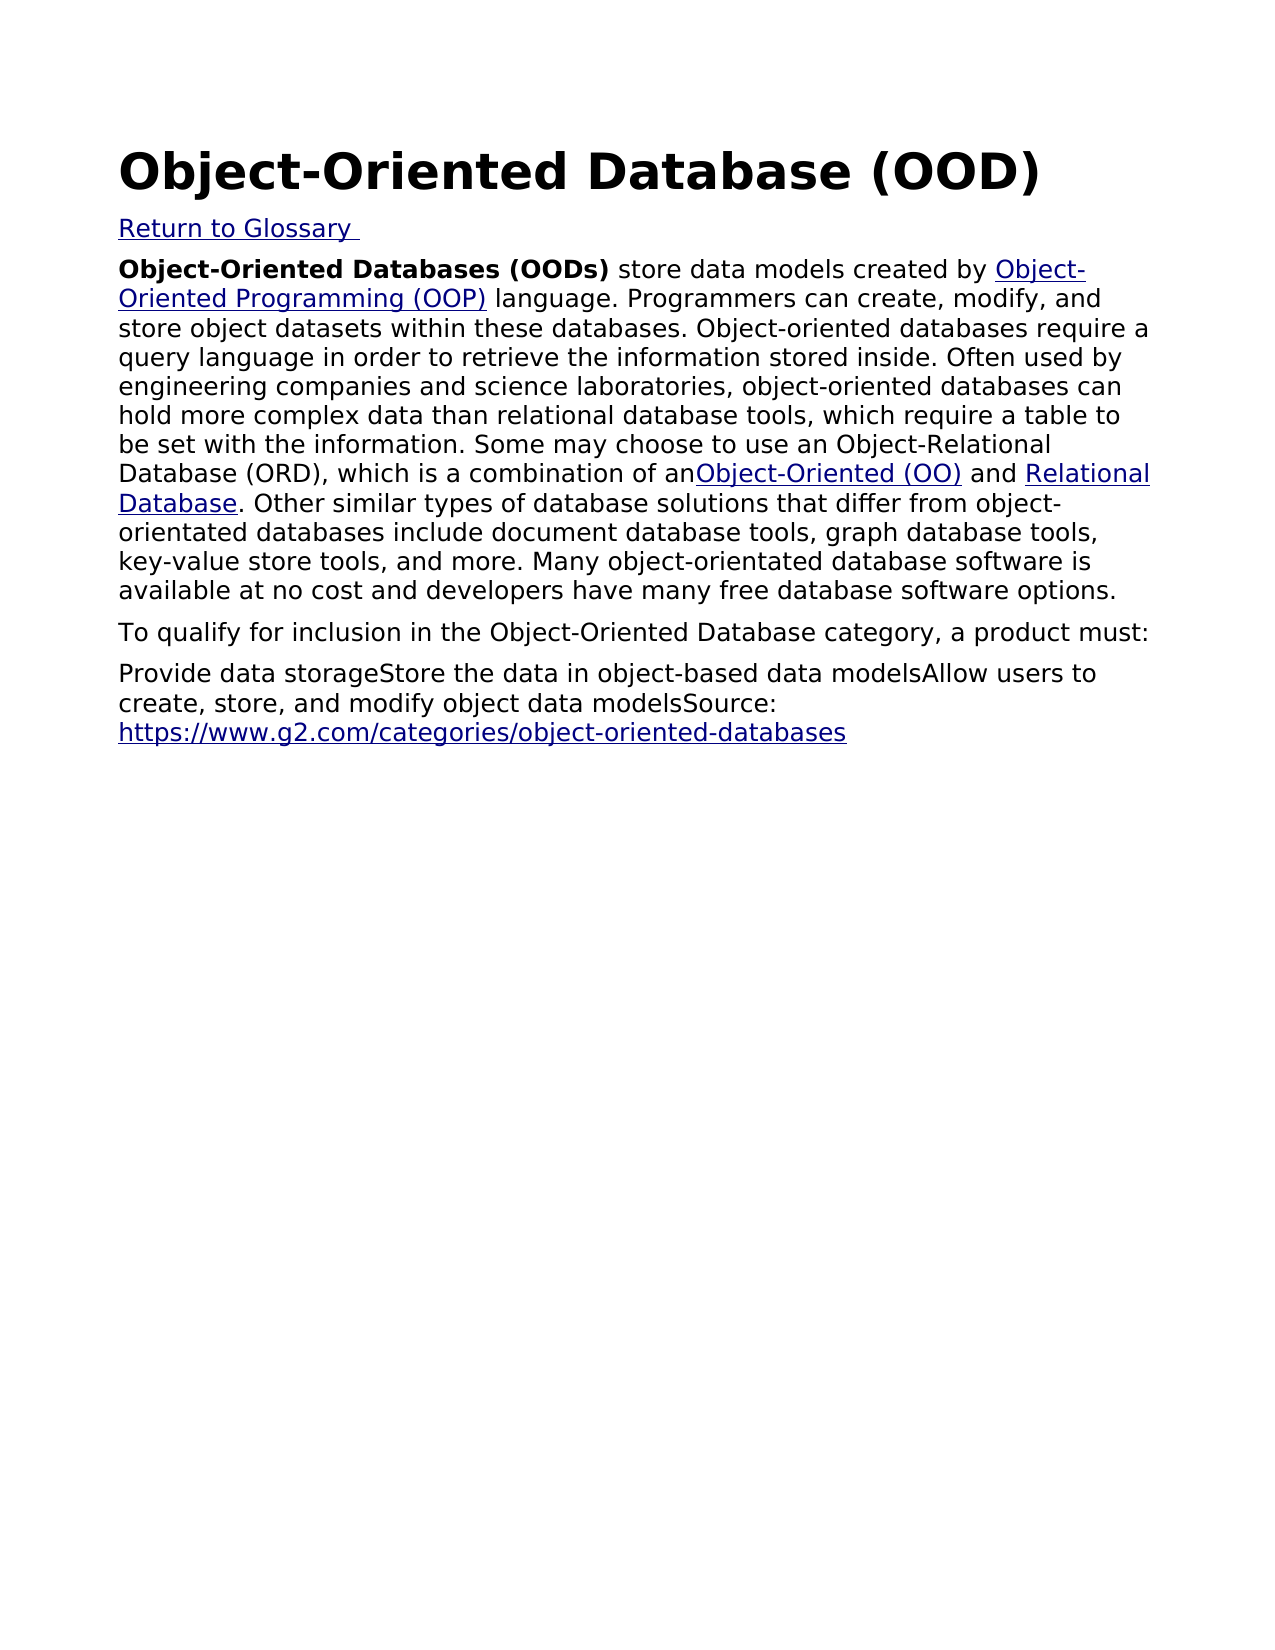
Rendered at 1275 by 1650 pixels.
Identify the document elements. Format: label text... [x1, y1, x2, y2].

text Provide data storageStore the data in object-based data modelsAllow users to create, store, and modify object data modelsSource: https://www.g2.com/categories/object-oriented-databases [118, 660, 1157, 747]
text To qualify for inclusion in the Object-Oriented Database category, a product must: [118, 618, 1157, 647]
text Return to Glossary [118, 214, 1157, 243]
subtitle Object-Oriented Database (OOD) [118, 143, 1157, 201]
text Object-Oriented Databases (OODs) store data models created by Object-Oriented Programming (OOP) language. Programmers can create, modify, and store object datasets within these databases. Object-oriented databases require a query language in order to retrieve the information stored inside. Often used by engineering companies and science laboratories, object-oriented databases can hold more complex data than relational database tools, which require a table to be set with the information. Some may choose to use an Object-Relational Database (ORD), which is a combination of anObject-Oriented (OO) and Relational Database. Other similar types of database solutions that differ from object-orientated databases include document database tools, graph database tools, key-value store tools, and more. Many object-orientated database software is available at no cost and developers have many free database software options. [118, 256, 1157, 606]
